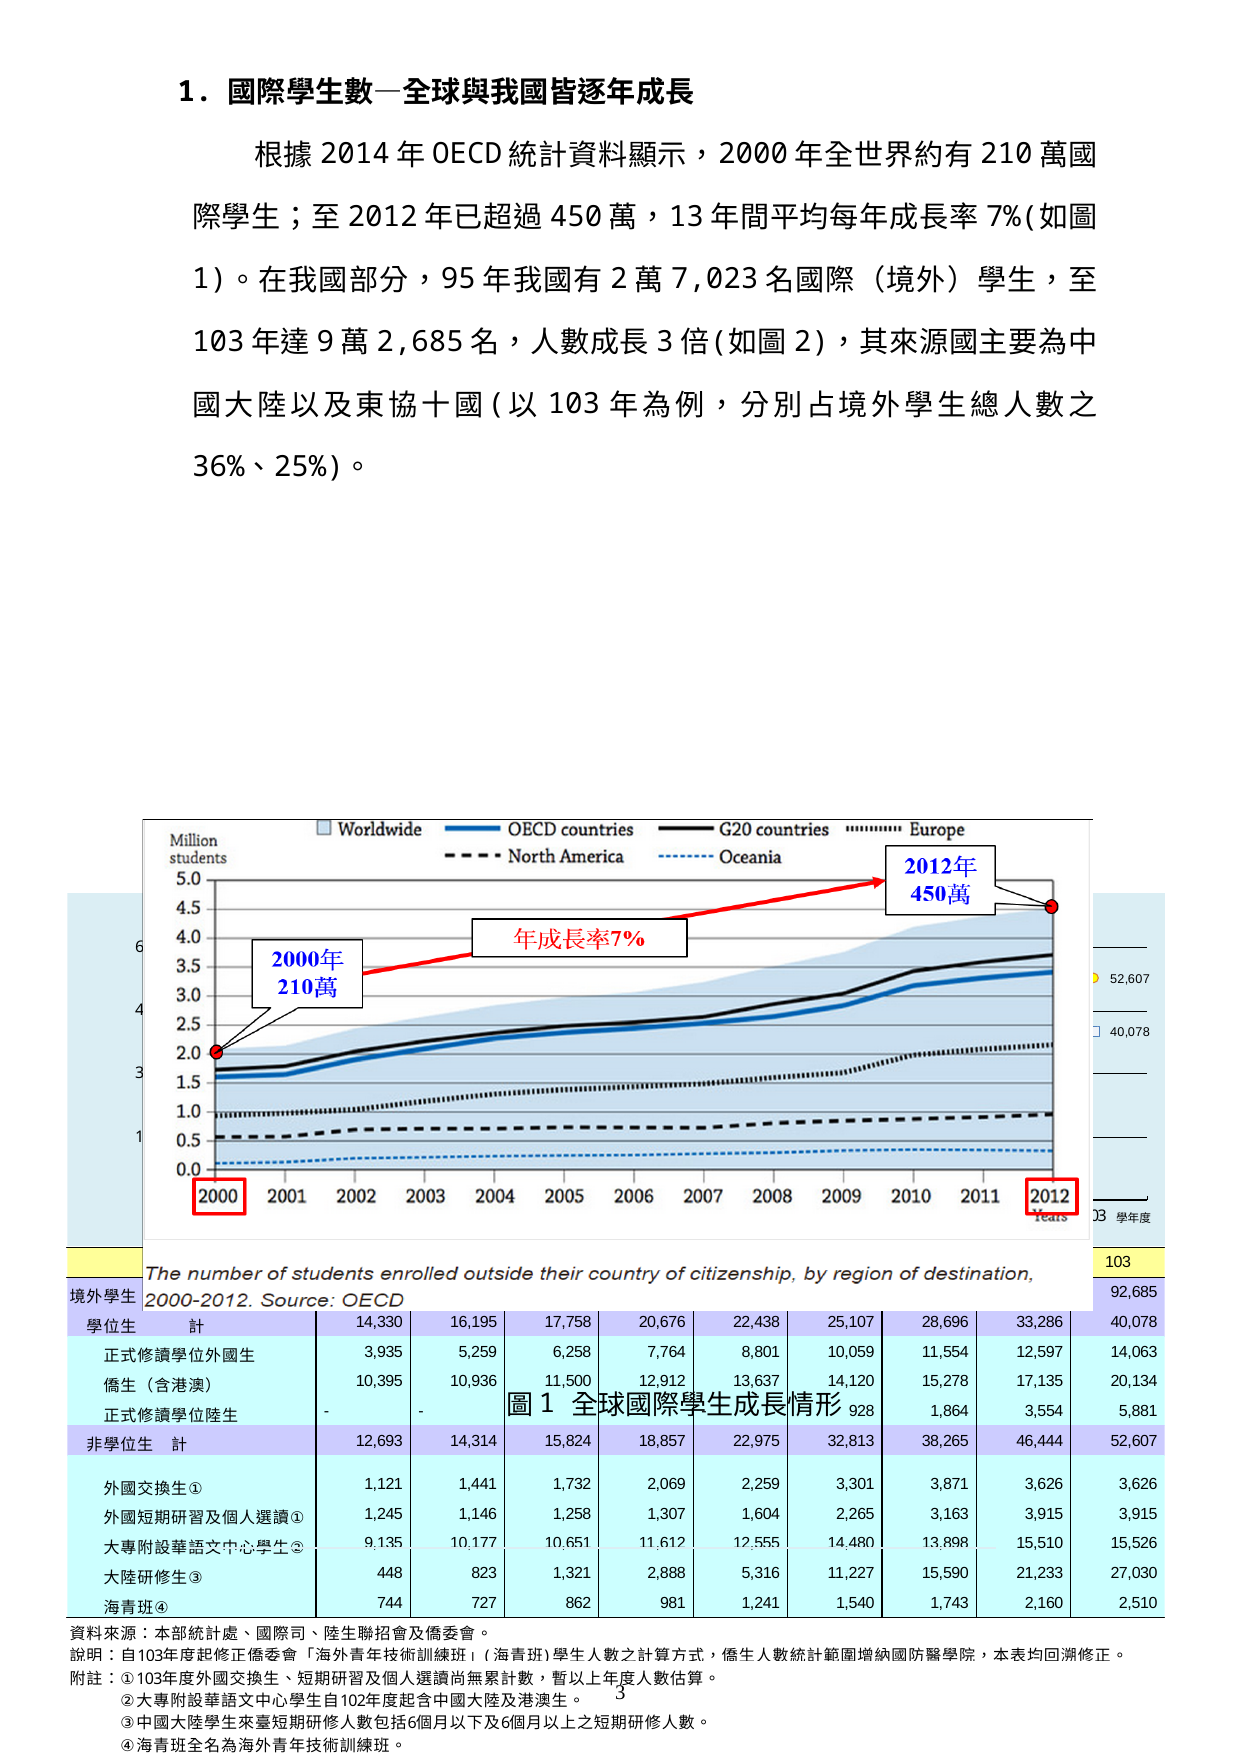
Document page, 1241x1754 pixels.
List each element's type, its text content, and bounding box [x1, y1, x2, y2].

text 圖1 全球國際學生成長情形 [192, 798, 1098, 893]
text 根據2014年OECD統計資料顯示，2000年全世界約有210萬國際學生；至2012年已超過450萬，13年間平均每年成長率7%(如圖1)。在我國部分，95年我國有2萬7,023名國際（境外）學生，至103年達9萬2,685名，人數成長3倍(如圖2)，其來源國主要為中國大陸以及東協十國(以103年為例，分別占境外學生總人數之36%、25%)。 [192, 111, 1098, 486]
list 國際學生數—全球與我國皆逐年成長 [177, 48, 1098, 111]
